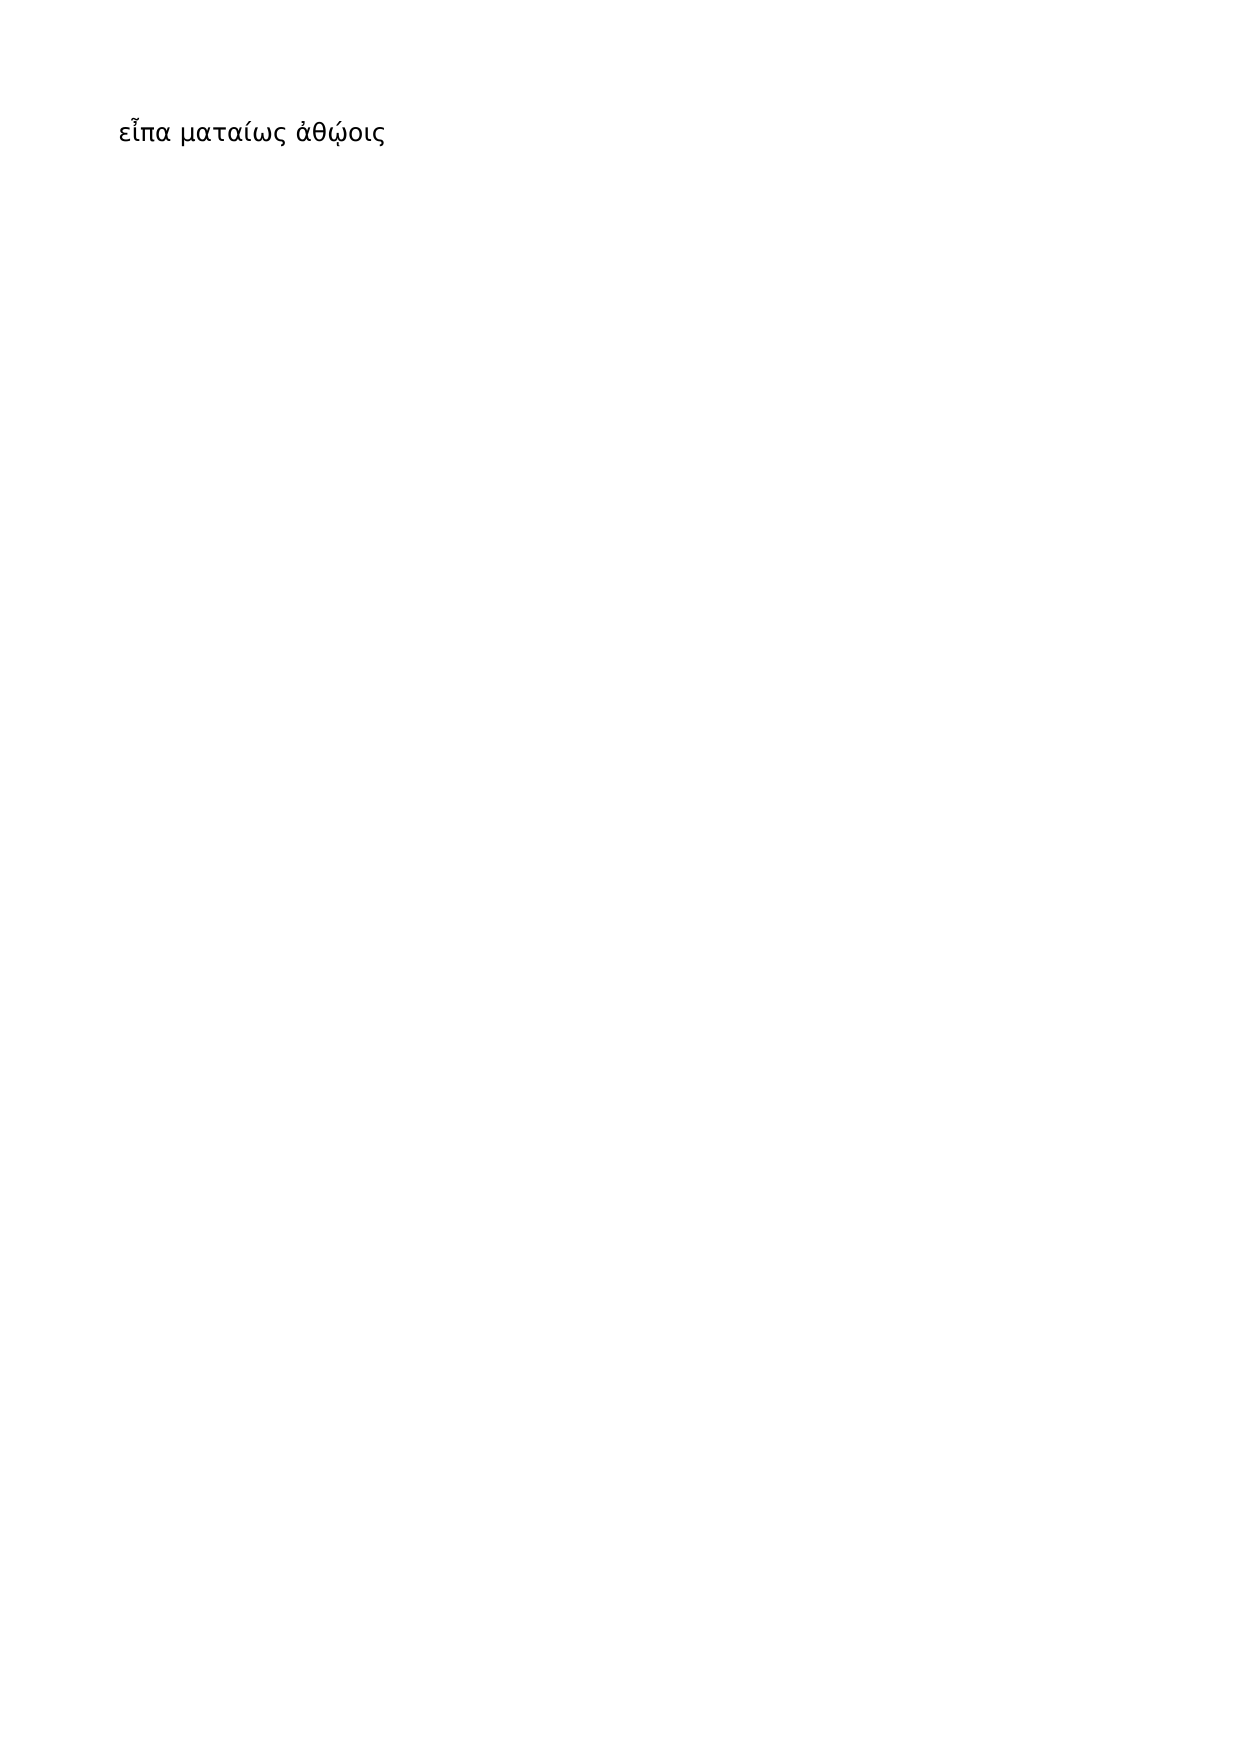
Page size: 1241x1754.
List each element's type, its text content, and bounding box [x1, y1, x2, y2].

text εἶπα ματαίως ἀθῴοις [118, 118, 1122, 147]
